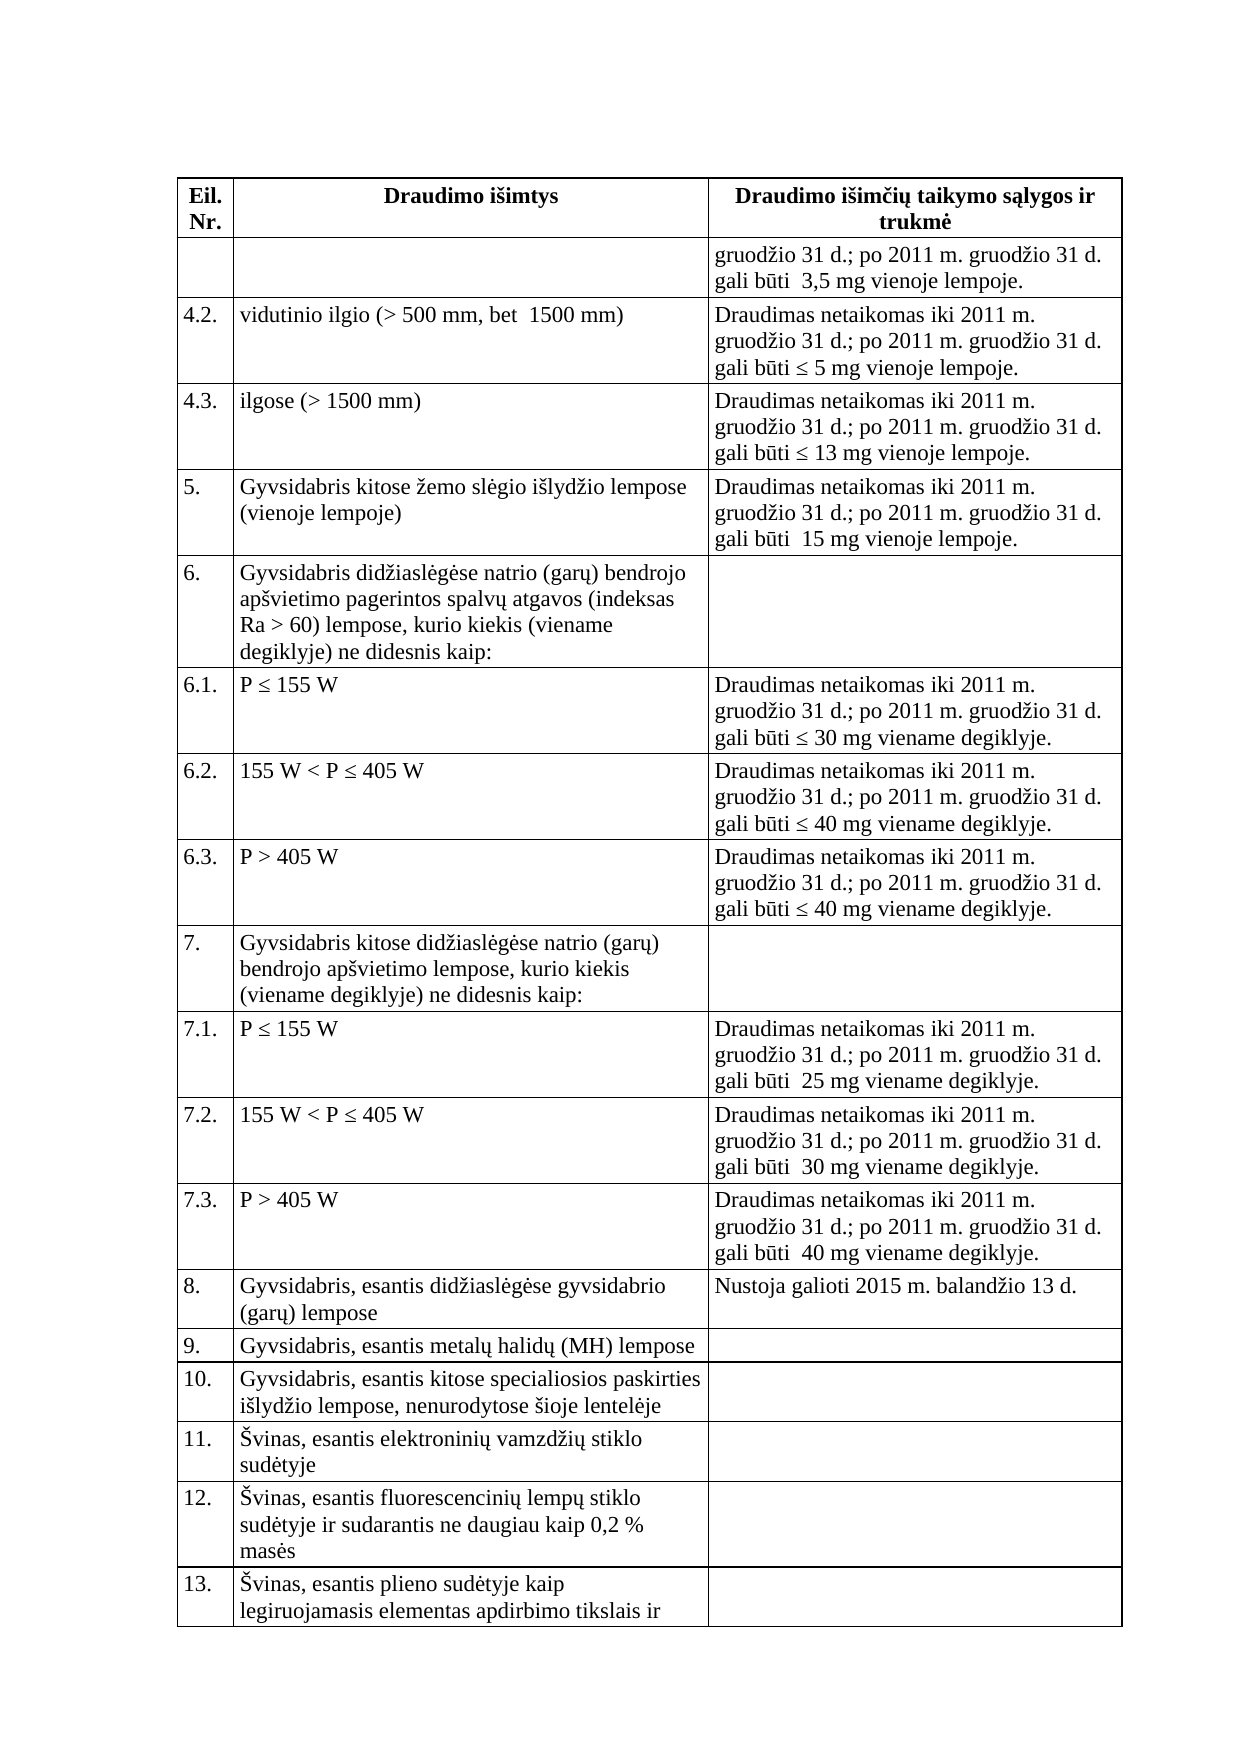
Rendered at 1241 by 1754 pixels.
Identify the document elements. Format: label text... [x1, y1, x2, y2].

table_cell Draudimas netaikomas iki 2011 m. gruodžio 31 d.; po 2011 m. gruodžio 31 d. gali būti ≤ 3,5 mg vienoje lempoje. [709, 238, 1121, 297]
table_cell P ≤ 155 W [234, 1012, 708, 1097]
table_cell Gyvsidabris kitose didžiaslėgėse natrio (garų) bendrojo apšvietimo lempose, kurio kiekis (viename degiklyje) ne didesnis kaip: [234, 926, 708, 1011]
table_cell Gyvsidabris, esantis didžiaslėgėse gyvsidabrio (garų) lempose [234, 1270, 708, 1328]
table_cell 4.2. [178, 298, 233, 383]
table_cell Gyvsidabris, esantis metalų halidų (MH) lempose [234, 1329, 708, 1361]
table_cell 155 W < P ≤ 405 W [234, 1098, 708, 1183]
table_cell 5. [178, 470, 233, 555]
table_cell [709, 556, 1121, 667]
table_cell 155 W < P ≤ 405 W [234, 754, 708, 839]
table_cell Gyvsidabris, esantis kitose specialiosios paskirties išlydžio lempose, nenurodytose šioje lentelėje [234, 1363, 708, 1421]
table_cell ilgose (> 1500 mm) [234, 384, 708, 469]
table_cell [709, 1422, 1121, 1481]
table_cell 7.2. [178, 1098, 233, 1183]
table_cell 13. [178, 1568, 233, 1626]
table_cell 6.1. [178, 668, 233, 753]
table_cell 9. [178, 1329, 233, 1361]
table_cell Draudimas netaikomas iki 2011 m. gruodžio 31 d.; po 2011 m. gruodžio 31 d. gali būti ≤ 40 mg viename degiklyje. [709, 754, 1121, 839]
table_header Draudimo išimtys [234, 179, 708, 237]
table_cell Draudimas netaikomas iki 2011 m. gruodžio 31 d.; po 2011 m. gruodžio 31 d. gali būti ≤ 25 mg viename degiklyje. [709, 1012, 1121, 1097]
table_cell Gyvsidabris kitose žemo slėgio išlydžio lempose (vienoje lempoje) [234, 470, 708, 555]
table_cell Švinas, esantis plieno sudėtyje kaip legiruojamasis elementas apdirbimo tikslais ir [234, 1568, 708, 1626]
table_cell Draudimas netaikomas iki 2011 m. gruodžio 31 d.; po 2011 m. gruodžio 31 d. gali būti ≤ 40 mg viename degiklyje. [709, 840, 1121, 925]
table_cell [709, 1329, 1121, 1361]
table_cell P > 405 W [234, 1184, 708, 1268]
table_cell 7.3. [178, 1184, 233, 1268]
table_cell Švinas, esantis elektroninių vamzdžių stiklo sudėtyje [234, 1422, 708, 1481]
table_cell [178, 238, 233, 297]
table_cell vidutinio ilgio (> 500 mm, bet ≤ 1500 mm) [234, 298, 708, 383]
table_cell 12. [178, 1482, 233, 1566]
table_cell [709, 926, 1121, 1011]
table_cell 7. [178, 926, 233, 1011]
table_cell Nustoja galioti 2015 m. balandžio 13 d. [709, 1270, 1121, 1328]
table_cell 8. [178, 1270, 233, 1328]
table_cell Gyvsidabris didžiaslėgėse natrio (garų) bendrojo apšvietimo pagerintos spalvų atgavos (indeksas Ra > 60) lempose, kurio kiekis (viename degiklyje) ne didesnis kaip: [234, 556, 708, 667]
table_cell Draudimas netaikomas iki 2011 m. gruodžio 31 d.; po 2011 m. gruodžio 31 d. gali būti ≤ 5 mg vienoje lempoje. [709, 298, 1121, 383]
table_cell Švinas, esantis fluorescencinių lempų stiklo sudėtyje ir sudarantis ne daugiau kaip 0,2 % masės [234, 1482, 708, 1566]
table_cell Draudimas netaikomas iki 2011 m. gruodžio 31 d.; po 2011 m. gruodžio 31 d. gali būti ≤ 13 mg vienoje lempoje. [709, 384, 1121, 469]
table_cell 6.2. [178, 754, 233, 839]
table_header Eil. Nr. [178, 179, 233, 237]
table_cell 6.3. [178, 840, 233, 925]
table_cell Draudimas netaikomas iki 2011 m. gruodžio 31 d.; po 2011 m. gruodžio 31 d. gali būti ≤ 40 mg viename degiklyje. [709, 1184, 1121, 1268]
table_cell P > 405 W [234, 840, 708, 925]
table_cell 11. [178, 1422, 233, 1481]
table_cell 10. [178, 1363, 233, 1421]
table_cell [709, 1482, 1121, 1566]
table_cell Draudimas netaikomas iki 2011 m. gruodžio 31 d.; po 2011 m. gruodžio 31 d. gali būti ≤ 30 mg viename degiklyje. [709, 1098, 1121, 1183]
table_cell trumpose (≤ 500 mm) [234, 238, 708, 297]
table_cell [709, 1568, 1121, 1626]
table_cell 4.3. [178, 384, 233, 469]
table_cell 7.1. [178, 1012, 233, 1097]
table_cell [709, 1363, 1121, 1421]
table_cell 6. [178, 556, 233, 667]
table_cell P ≤ 155 W [234, 668, 708, 753]
table_cell Draudimas netaikomas iki 2011 m. gruodžio 31 d.; po 2011 m. gruodžio 31 d. gali būti ≤ 30 mg viename degiklyje. [709, 668, 1121, 753]
table_header Draudimo išimčių taikymo sąlygos ir trukmė [709, 179, 1121, 237]
table_cell Draudimas netaikomas iki 2011 m. gruodžio 31 d.; po 2011 m. gruodžio 31 d. gali būti ≤ 15 mg vienoje lempoje. [709, 470, 1121, 555]
